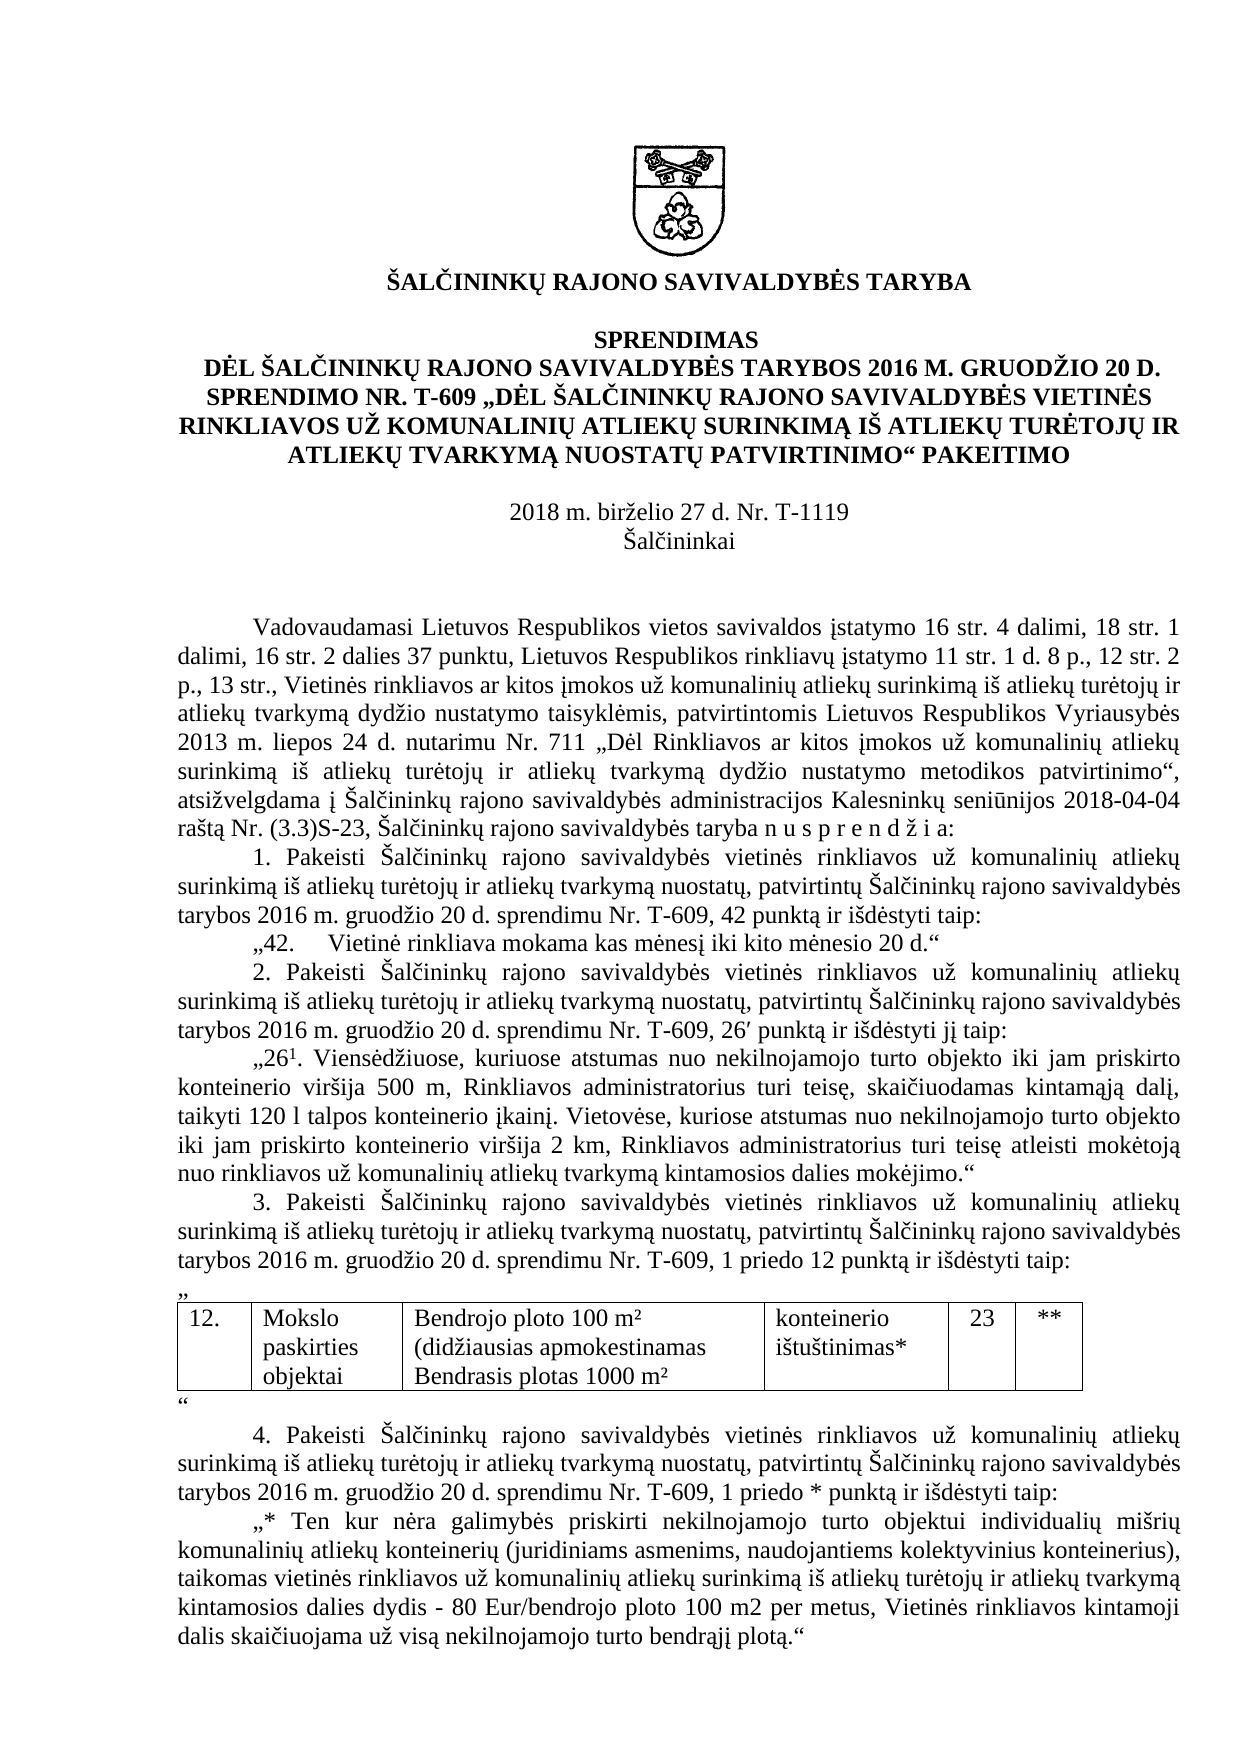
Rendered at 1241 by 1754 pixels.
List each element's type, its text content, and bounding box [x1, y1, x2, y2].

text „ [177, 1273, 1181, 1302]
table_header ** [1016, 1303, 1082, 1390]
table_header Bendrojo ploto 100 m² (didžiausias apmokestinamas Bendrasis plotas 1000 m² [403, 1303, 764, 1390]
text DĖL ŠALČININKŲ RAJONO SAVIVALDYBĖS TARYBOS 2016 M. GRUODŽIO 20 D. SPRENDIMO NR. T-609 „DĖL ŠALČININKŲ RAJONO SAVIVALDYBĖS VIETINĖS RINKLIAVOS UŽ KOMUNALINIŲ ATLIEKŲ SURINKIMĄ IŠ ATLIEKŲ TURĖTOJŲ IR ATLIEKŲ TVARKYMĄ NUOSTATŲ PATVIRTINIMO“ PAKEITIMO [177, 353, 1181, 468]
text Šalčininkai [177, 526, 1181, 555]
text 1. Pakeisti Šalčininkų rajono savivaldybės vietinės rinkliavos už komunalinių atliekų surinkimą iš atliekų turėtojų ir atliekų tvarkymą nuostatų, patvirtintų Šalčininkų rajono savivaldybės tarybos 2016 m. gruodžio 20 d. sprendimu Nr. T-609, 42 punktą ir išdėstyti taip: [177, 842, 1181, 928]
text “ [177, 1391, 1181, 1420]
text „* Ten kur nėra galimybės priskirti nekilnojamojo turto objektui individualių mišrių komunalinių atliekų konteinerių (juridiniams asmenims, naudojantiems kolektyvinius konteinerius), taikomas vietinės rinkliavos už komunalinių atliekų surinkimą iš atliekų turėtojų ir atliekų tvarkymą kintamosios dalies dydis - 80 Eur/bendrojo ploto 100 m2 per metus, Vietinės rinkliavos kintamoji dalis skaičiuojama už visą nekilnojamojo turto bendrąjį plotą.“ [177, 1506, 1181, 1650]
text ŠALČININKŲ RAJONO SAVIVALDYBĖS TARYBA [177, 267, 1181, 296]
text 2018 m. birželio 27 d. Nr. T-1119 [177, 497, 1181, 526]
text 2. Pakeisti Šalčininkų rajono savivaldybės vietinės rinkliavos už komunalinių atliekų surinkimą iš atliekų turėtojų ir atliekų tvarkymą nuostatų, patvirtintų Šalčininkų rajono savivaldybės tarybos 2016 m. gruodžio 20 d. sprendimu Nr. T-609, 26′ punktą ir išdėstyti jį taip: [177, 957, 1181, 1043]
table_header konteinerio ištuštinimas* [765, 1303, 948, 1390]
table_header Mokslo paskirties objektai [252, 1303, 402, 1390]
text „42. Vietinė rinkliava mokama kas mėnesį iki kito mėnesio 20 d.“ [177, 928, 1181, 957]
text „261. Viensėdžiuose, kuriuose atstumas nuo nekilnojamojo turto objekto iki jam priskirto konteinerio viršija 500 m, Rinkliavos administratorius turi teisę, skaičiuodamas kintamąją dalį, taikyti 120 l talpos konteinerio įkainį. Vietovėse, kuriose atstumas nuo nekilnojamojo turto objekto iki jam priskirto konteinerio viršija 2 km, Rinkliavos administratorius turi teisę atleisti mokėtoją nuo rinkliavos už komunalinių atliekų tvarkymą kintamosios dalies mokėjimo.“ [177, 1043, 1181, 1187]
text Vadovaudamasi Lietuvos Respublikos vietos savivaldos įstatymo 16 str. 4 dalimi, 18 str. 1 dalimi, 16 str. 2 dalies 37 punktu, Lietuvos Respublikos rinkliavų įstatymo 11 str. 1 d. 8 p., 12 str. 2 p., 13 str., Vietinės rinkliavos ar kitos įmokos už komunalinių atliekų surinkimą iš atliekų turėtojų ir atliekų tvarkymą dydžio nustatymo taisyklėmis, patvirtintomis Lietuvos Respublikos Vyriausybės 2013 m. liepos 24 d. nutarimu Nr. 711 „Dėl Rinkliavos ar kitos įmokos už komunalinių atliekų surinkimą iš atliekų turėtojų ir atliekų tvarkymą dydžio nustatymo metodikos patvirtinimo“, atsižvelgdama į Šalčininkų rajono savivaldybės administracijos Kalesninkų seniūnijos 2018-04-04 raštą Nr. (3.3)S-23, Šalčininkų rajono savivaldybės taryba n u s p r e n d ž i a: [177, 612, 1181, 842]
text SPRENDIMAS [177, 325, 1181, 353]
table_header 23 [949, 1303, 1015, 1390]
text 3. Pakeisti Šalčininkų rajono savivaldybės vietinės rinkliavos už komunalinių atliekų surinkimą iš atliekų turėtojų ir atliekų tvarkymą nuostatų, patvirtintų Šalčininkų rajono savivaldybės tarybos 2016 m. gruodžio 20 d. sprendimu Nr. T-609, 1 priedo 12 punktą ir išdėstyti taip: [177, 1187, 1181, 1273]
table_header 12. [178, 1303, 251, 1390]
text 4. Pakeisti Šalčininkų rajono savivaldybės vietinės rinkliavos už komunalinių atliekų surinkimą iš atliekų turėtojų ir atliekų tvarkymą nuostatų, patvirtintų Šalčininkų rajono savivaldybės tarybos 2016 m. gruodžio 20 d. sprendimu Nr. T-609, 1 priedo * punktą ir išdėstyti taip: [177, 1420, 1181, 1506]
